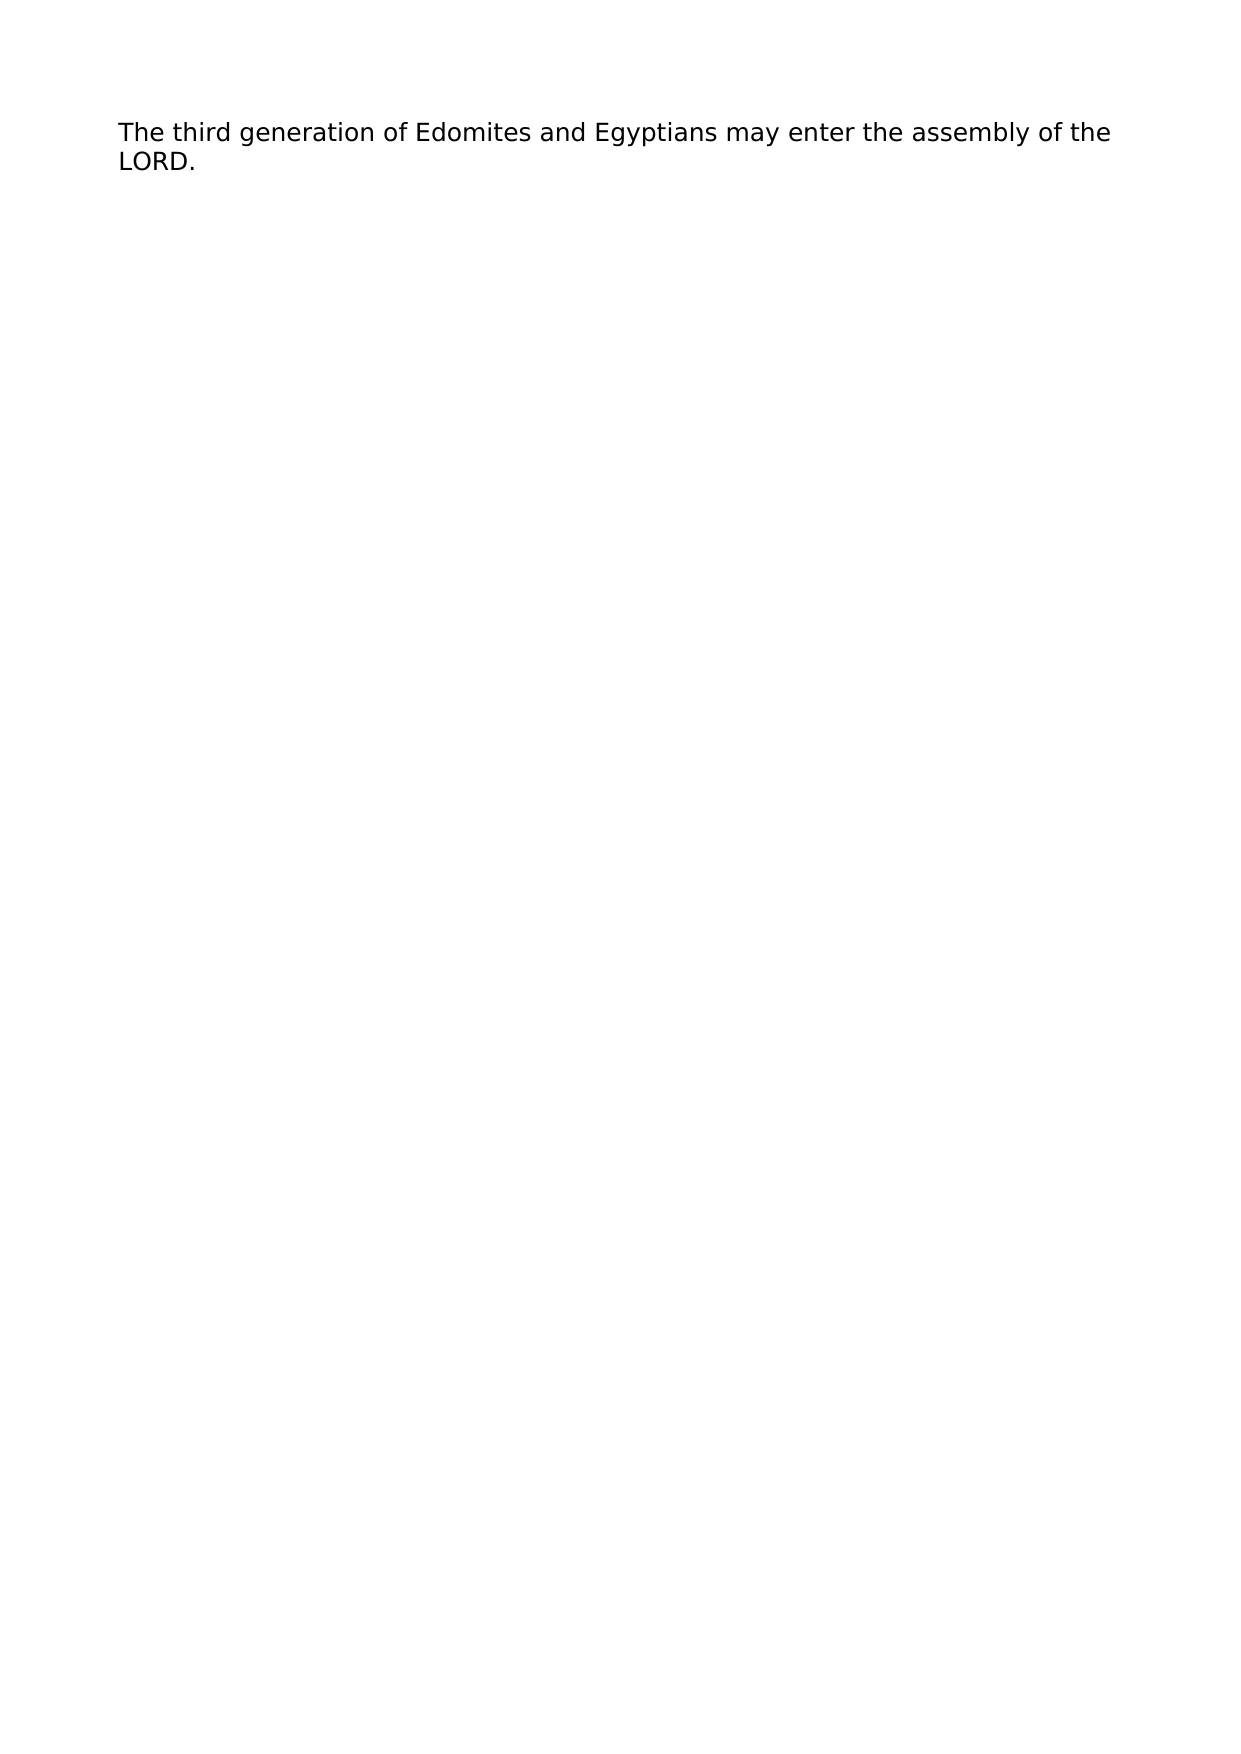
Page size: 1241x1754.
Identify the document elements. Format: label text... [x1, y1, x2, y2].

text The third generation of Edomites and Egyptians may enter the assembly of the LORD. [118, 118, 1122, 176]
